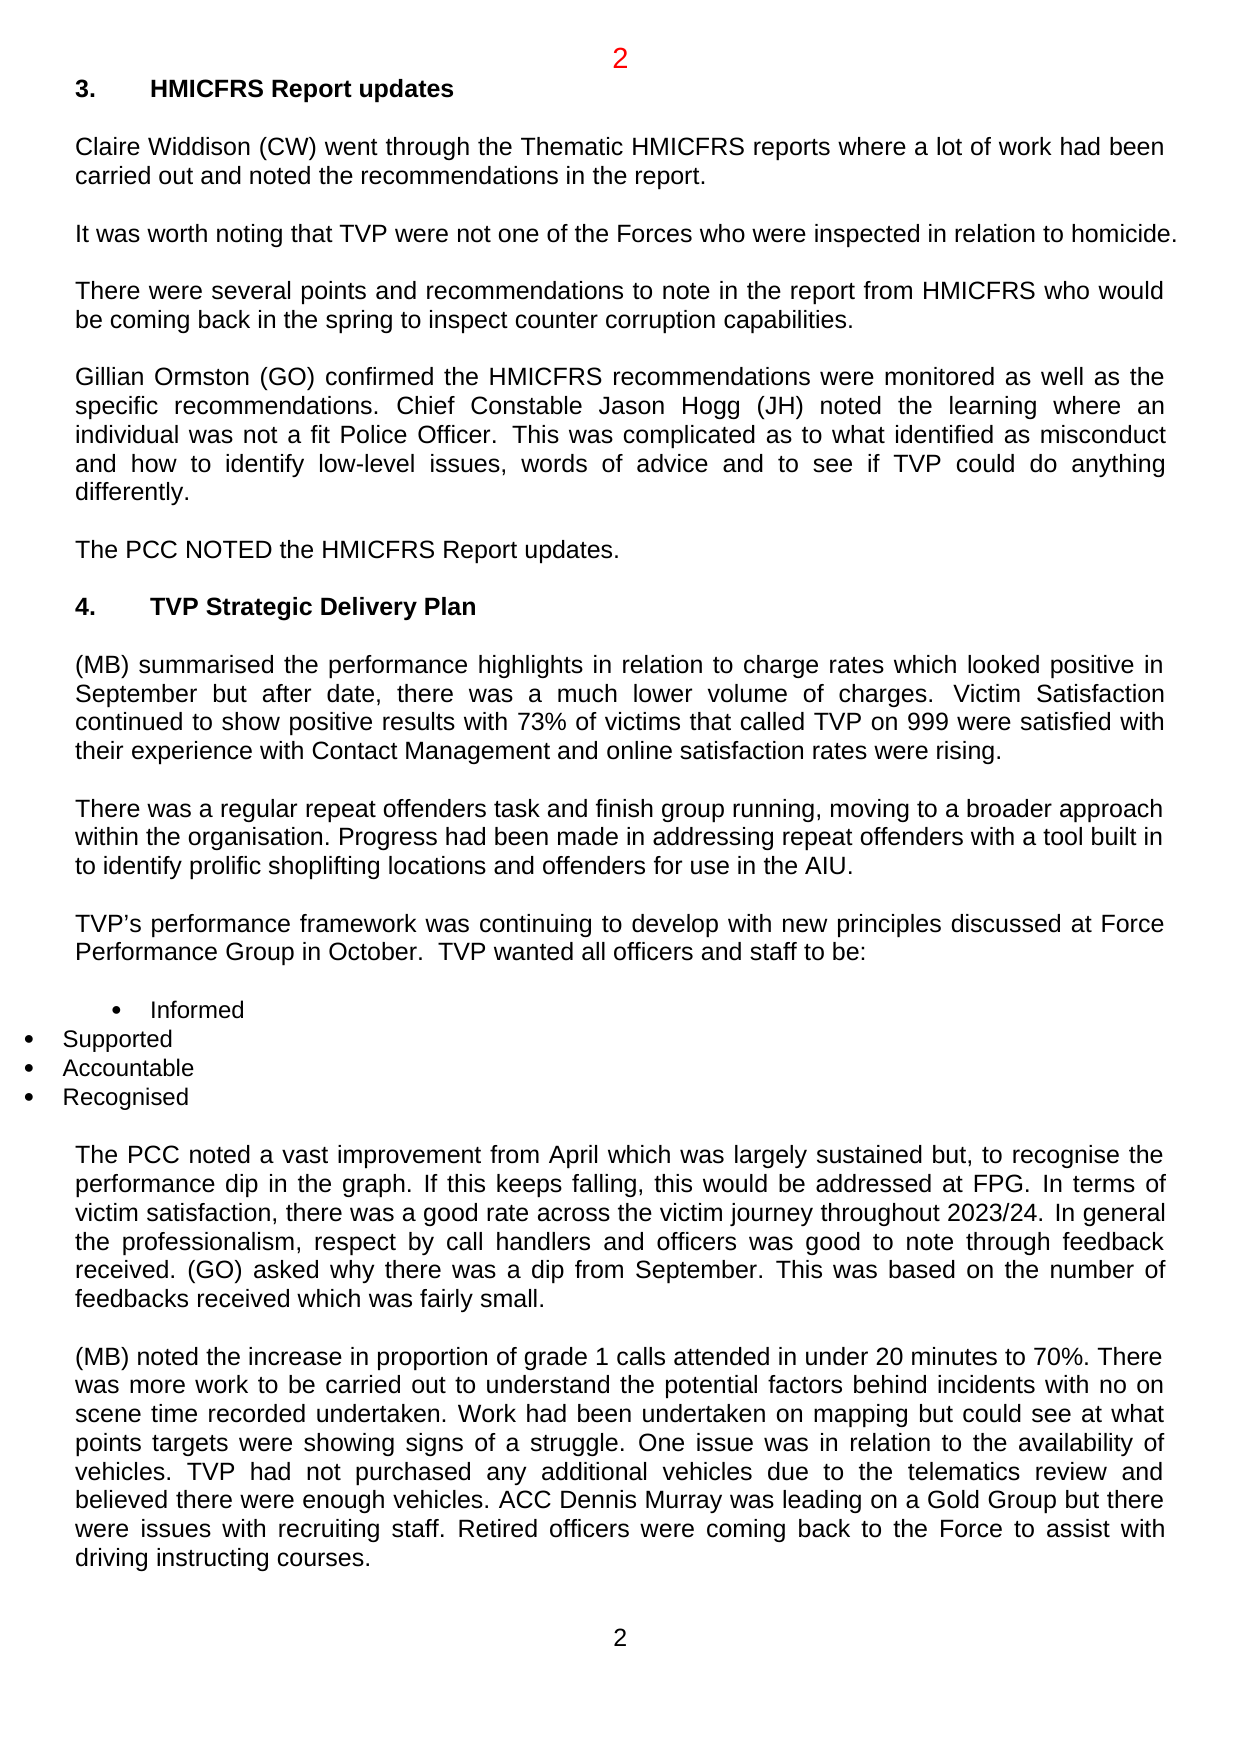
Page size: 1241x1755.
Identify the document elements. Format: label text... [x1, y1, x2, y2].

text (MB) noted the increase in proportion of grade 1 calls attended in under 20 minutes to 70%. There was more work to be carried out to understand the potential factors behind incidents with no on scene time recorded undertaken. Work had been undertaken on mapping but could see at what points targets were showing signs of a struggle. One issue was in relation to the availability of vehicles. TVP had not purchased any additional vehicles due to the telematics review and believed there were enough vehicles. ACC Dennis Murray was leading on a Gold Group but there were issues with recruiting staff. Retired officers were coming back to the Force to assist with driving instructing courses. [75, 1341, 1166, 1571]
list Informed [112, 995, 1178, 1024]
subtitle TVP Strategic Delivery Plan [75, 592, 1178, 621]
subtitle HMICFRS Report updates [75, 75, 1178, 103]
text It was worth noting that TVP were not one of the Forces who were inspected in relation to homicide. [75, 218, 1178, 247]
text (MB) summarised the performance highlights in relation to charge rates which looked positive in September but after date, there was a much lower volume of charges. Victim Satisfaction continued to show positive results with 73% of victims that called TVP on 999 were satisfied with their experience with Contact Management and online satisfaction rates were rising. [75, 650, 1166, 765]
list Recognised [25, 1082, 1178, 1112]
text There were several points and recommendations to note in the report from HMICFRS who would be coming back in the spring to inspect counter corruption capabilities. [75, 276, 1166, 333]
text Claire Widdison (CW) went through the Thematic HMICFRS reports where a lot of work had been carried out and noted the recommendations in the report. [75, 132, 1166, 190]
text The PCC noted a vast improvement from April which was largely sustained but, to recognise the performance dip in the graph. If this keeps falling, this would be addressed at FPG. In terms of victim satisfaction, there was a good rate across the victim journey throughout 2023/24. In general the professionalism, respect by call handlers and officers was good to note through feedback received. (GO) asked why there was a dip from September. This was based on the number of feedbacks received which was fairly small. [75, 1140, 1166, 1313]
text The PCC NOTED the HMICFRS Report updates. [75, 535, 1178, 563]
list Accountable [25, 1053, 1178, 1082]
text TVP’s performance framework was continuing to develop with new principles discussed at Force Performance Group in October. TVP wanted all officers and staff to be: [75, 908, 1166, 966]
list Supported [25, 1024, 1178, 1053]
text Gillian Ormston (GO) confirmed the HMICFRS recommendations were monitored as well as the specific recommendations. Chief Constable Jason Hogg (JH) noted the learning where an individual was not a fit Police Officer. This was complicated as to what identified as misconduct and how to identify low-level issues, words of advice and to see if TVP could do anything differently. [75, 362, 1166, 506]
text There was a regular repeat offenders task and finish group running, moving to a broader approach within the organisation. Progress had been made in addressing repeat offenders with a tool built in to identify prolific shoplifting locations and offenders for use in the AIU. [75, 793, 1166, 880]
